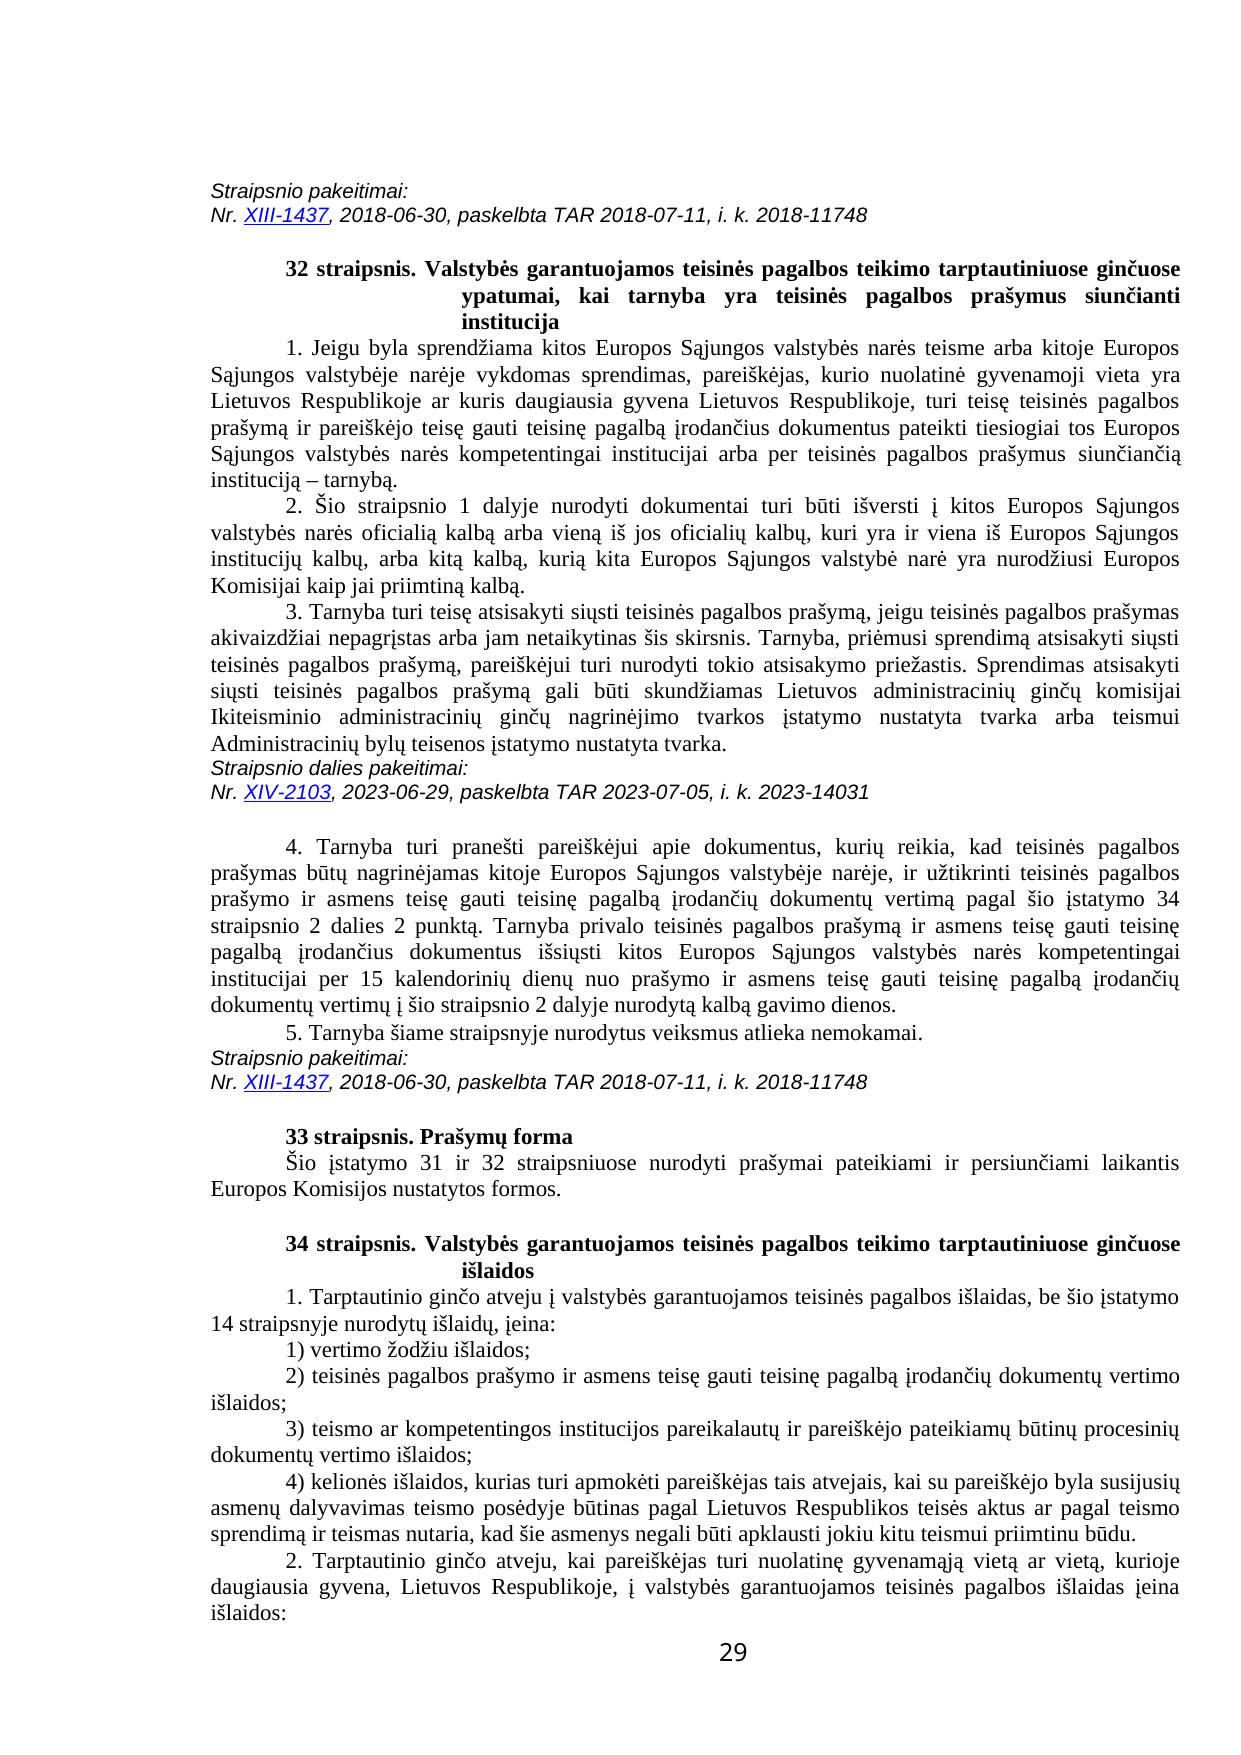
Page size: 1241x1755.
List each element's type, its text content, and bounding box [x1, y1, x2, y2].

text 1) vertimo žodžiu išlaidos; [210, 1336, 1181, 1362]
text 2. Tarptautinio ginčo atveju, kai pareiškėjas turi nuolatinę gyvenamąją vietą ar vietą, kurioje daugiausia gyvena, Lietuvos Respublikoje, į valstybės garantuojamos teisinės pagalbos išlaidas įeina išlaidos: [210, 1547, 1181, 1626]
text 4) kelionės išlaidos, kurias turi apmokėti pareiškėjas tais atvejais, kai su pareiškėjo byla susijusių asmenų dalyvavimas teismo posėdyje būtinas pagal Lietuvos Respublikos teisės aktus ar pagal teismo sprendimą ir teismas nutaria, kad šie asmenys negali būti apklausti jokiu kitu teismui priimtinu būdu. [210, 1468, 1181, 1547]
text Nr. XIII-1437, 2018-06-30, paskelbta TAR 2018-07-11, i. k. 2018-11748 [210, 1070, 1181, 1094]
text 3) teismo ar kompetentingos institucijos pareikalautų ir pareiškėjo pateikiamų būtinų procesinių dokumentų vertimo išlaidos; [210, 1415, 1181, 1468]
text Straipsnio pakeitimai: [210, 1046, 1181, 1070]
text Straipsnio dalies pakeitimai: [210, 756, 1181, 780]
text Nr. XIV-2103, 2023-06-29, paskelbta TAR 2023-07-05, i. k. 2023-14031 [210, 780, 1181, 804]
text 34 straipsnis. Valstybės garantuojamos teisinės pagalbos teikimo tarptautiniuose ginčuose išlaidos [285, 1231, 1181, 1283]
text Nr. XIII-1437, 2018-06-30, paskelbta TAR 2018-07-11, i. k. 2018-11748 [210, 203, 1181, 227]
text 1. Jeigu byla sprendžiama kitos Europos Sąjungos valstybės narės teisme arba kitoje Europos Sąjungos valstybėje narėje vykdomas sprendimas, pareiškėjas, kurio nuolatinė gyvenamoji vieta yra Lietuvos Respublikoje ar kuris daugiausia gyvena Lietuvos Respublikoje, turi teisę teisinės pagalbos prašymą ir pareiškėjo teisę gauti teisinę pagalbą įrodančius dokumentus pateikti tiesiogiai tos Europos Sąjungos valstybės narės kompetentingai institucijai arba per teisinės pagalbos prašymus siunčiančią instituciją – tarnybą. [210, 334, 1181, 493]
text 2) teisinės pagalbos prašymo ir asmens teisę gauti teisinę pagalbą įrodančių dokumentų vertimo išlaidos; [210, 1362, 1181, 1415]
text Straipsnio pakeitimai: [210, 179, 1181, 203]
text 5. Tarnyba šiame straipsnyje nurodytus veiksmus atlieka nemokamai. [210, 1017, 1181, 1046]
text 33 straipsnis. Prašymų forma [210, 1123, 1181, 1149]
text 3. Tarnyba turi teisę atsisakyti siųsti teisinės pagalbos prašymą, jeigu teisinės pagalbos prašymas akivaizdžiai nepagrįstas arba jam netaikytinas šis skirsnis. Tarnyba, priėmusi sprendimą atsisakyti siųsti teisinės pagalbos prašymą, pareiškėjui turi nurodyti tokio atsisakymo priežastis. Sprendimas atsisakyti siųsti teisinės pagalbos prašymą gali būti skundžiamas Lietuvos administracinių ginčų komisijai Ikiteisminio administracinių ginčų nagrinėjimo tvarkos įstatymo nustatyta tvarka arba teismui Administracinių bylų teisenos įstatymo nustatyta tvarka. [210, 598, 1181, 756]
text 1. Tarptautinio ginčo atveju į valstybės garantuojamos teisinės pagalbos išlaidas, be šio įstatymo 14 straipsnyje nurodytų išlaidų, įeina: [210, 1283, 1181, 1336]
text 2. Šio straipsnio 1 dalyje nurodyti dokumentai turi būti išversti į kitos Europos Sąjungos valstybės narės oficialią kalbą arba vieną iš jos oficialių kalbų, kuri yra ir viena iš Europos Sąjungos institucijų kalbų, arba kitą kalbą, kurią kita Europos Sąjungos valstybė narė yra nurodžiusi Europos Komisijai kaip jai priimtiną kalbą. [210, 493, 1181, 598]
text 4. Tarnyba turi pranešti pareiškėjui apie dokumentus, kurių reikia, kad teisinės pagalbos prašymas būtų nagrinėjamas kitoje Europos Sąjungos valstybėje narėje, ir užtikrinti teisinės pagalbos prašymo ir asmens teisę gauti teisinę pagalbą įrodančių dokumentų vertimą pagal šio įstatymo 34 straipsnio 2 dalies 2 punktą. Tarnyba privalo teisinės pagalbos prašymą ir asmens teisę gauti teisinę pagalbą įrodančius dokumentus išsiųsti kitos Europos Sąjungos valstybės narės kompetentingai institucijai per 15 kalendorinių dienų nuo prašymo ir asmens teisę gauti teisinę pagalbą įrodančių dokumentų vertimų į šio straipsnio 2 dalyje nurodytą kalbą gavimo dienos. [210, 833, 1181, 1017]
text 32 straipsnis. Valstybės garantuojamos teisinės pagalbos teikimo tarptautiniuose ginčuose ypatumai, kai tarnyba yra teisinės pagalbos prašymus siunčianti institucija [285, 255, 1181, 334]
text Šio įstatymo 31 ir 32 straipsniuose nurodyti prašymai pateikiami ir persiunčiami laikantis Europos Komisijos nustatytos formos. [210, 1149, 1181, 1202]
